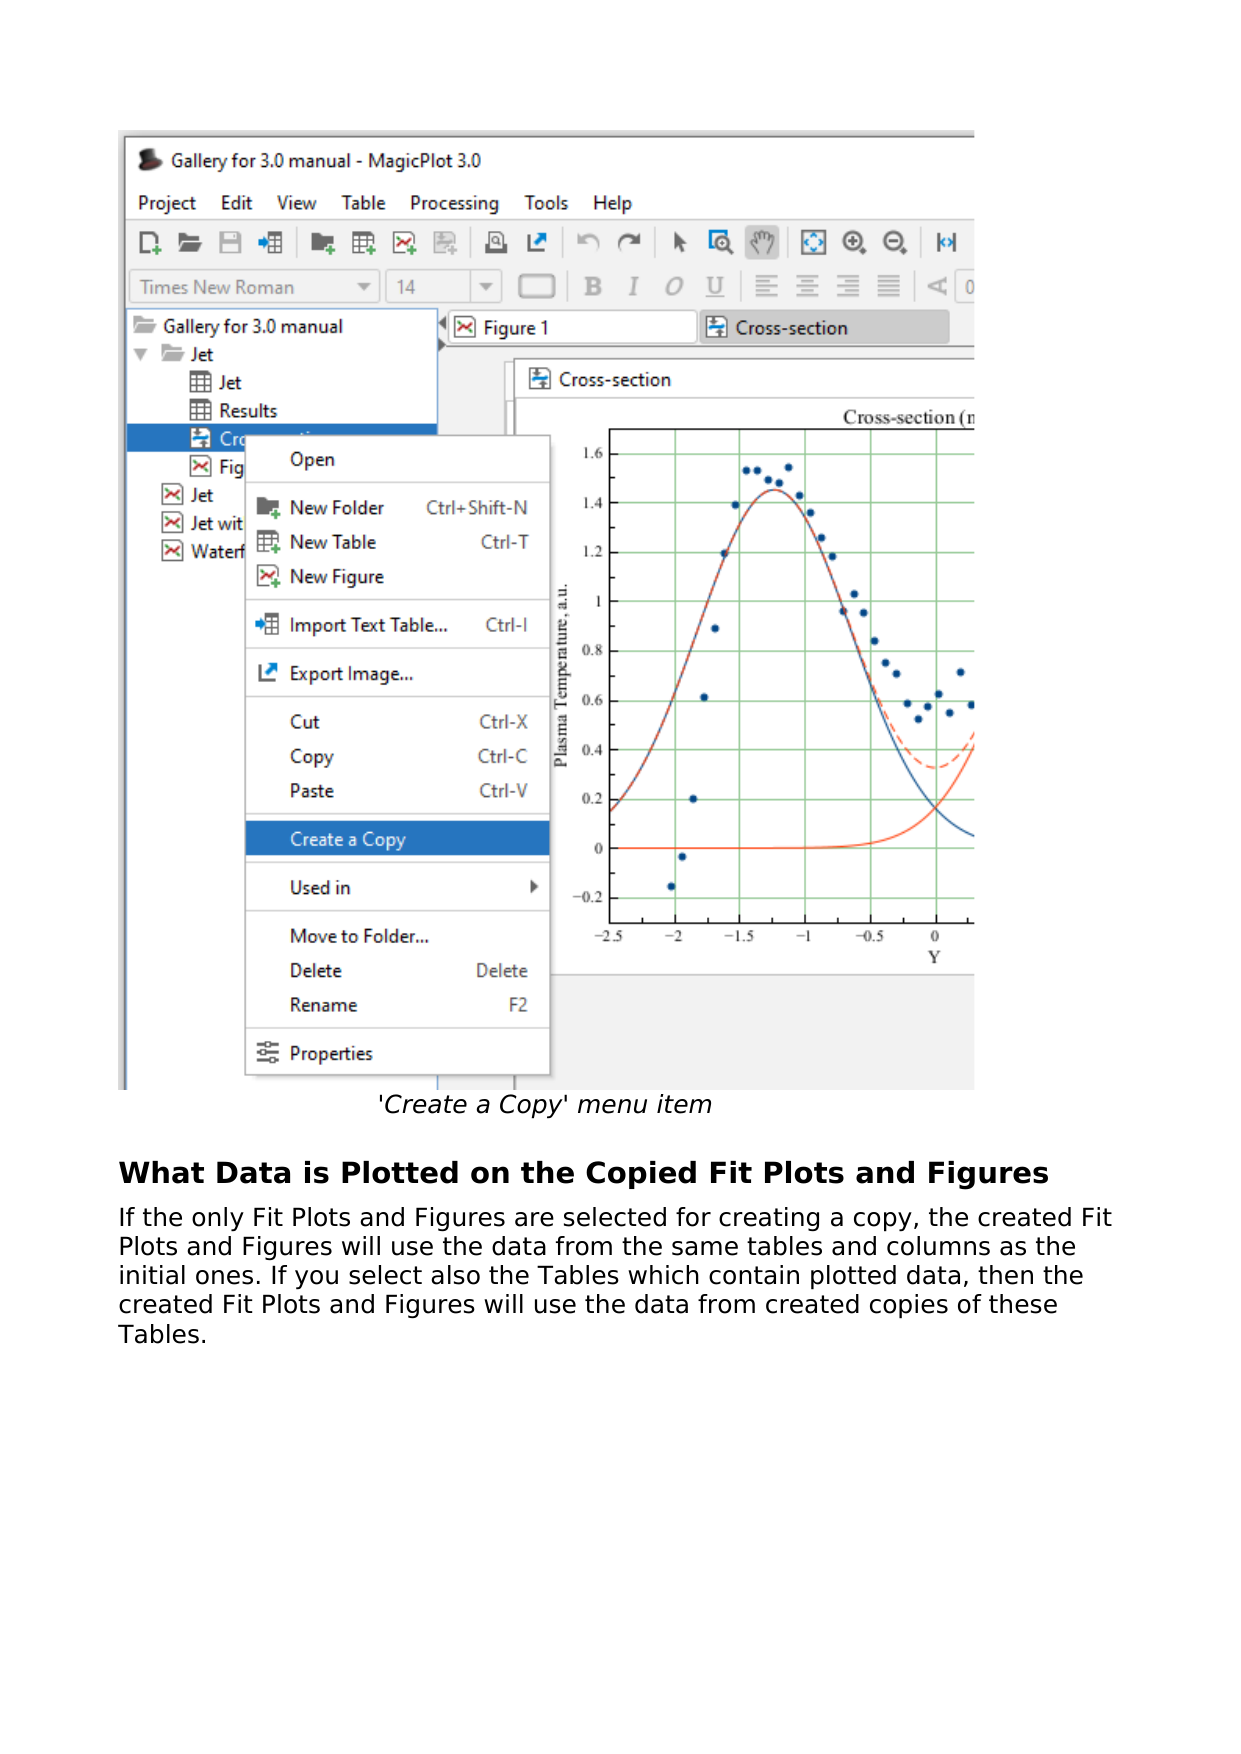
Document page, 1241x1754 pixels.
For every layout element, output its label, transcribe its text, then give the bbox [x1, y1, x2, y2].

subtitle What Data is Plotted on the Copied Fit Plots and Figures [118, 1157, 1122, 1191]
text If the only Fit Plots and Figures are selected for creating a copy, the created Fit Plots and Figures will use the data from the same tables and columns as the initial ones. If you select also the Tables which contain plotted data, then the created Fit Plots and Figures will use the data from created copies of these Tables. [118, 1203, 1122, 1349]
picture [118, 130, 975, 1090]
text 'Create a Copy' menu item [118, 1090, 974, 1119]
